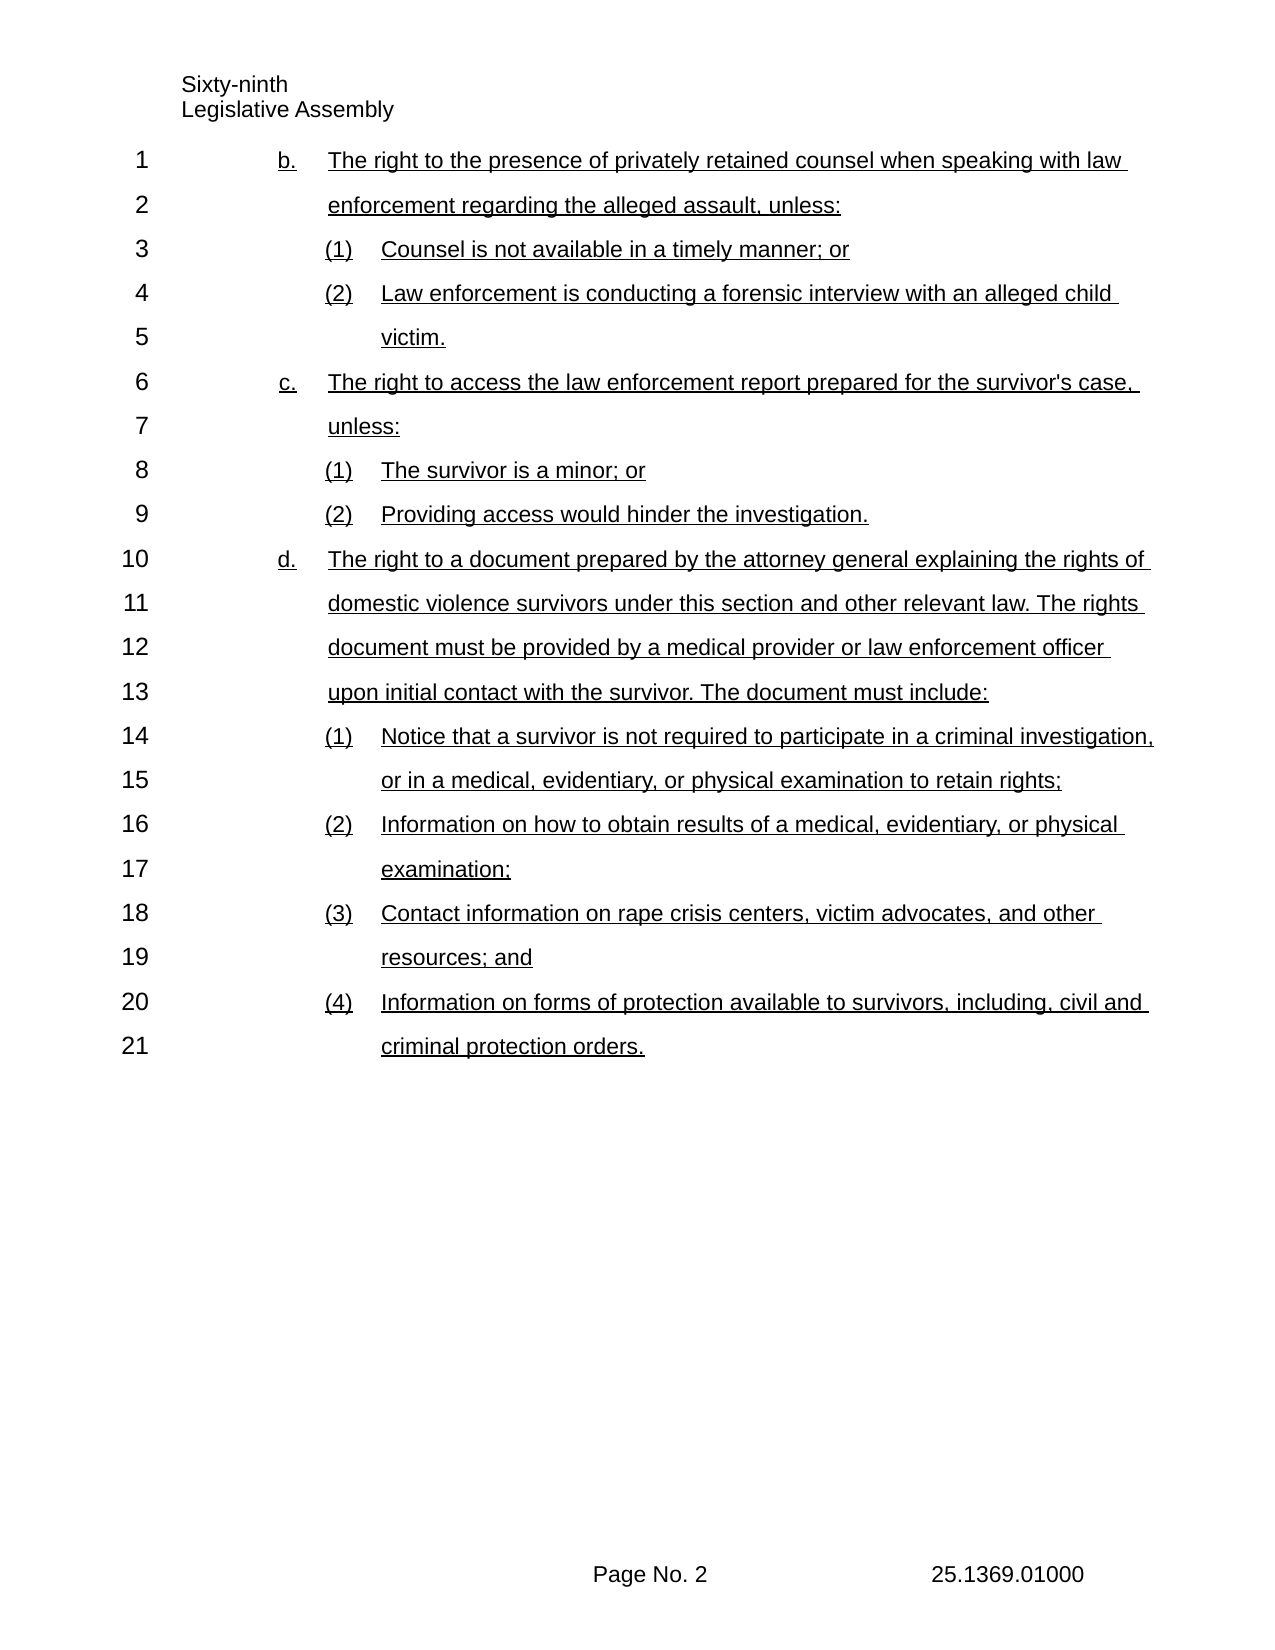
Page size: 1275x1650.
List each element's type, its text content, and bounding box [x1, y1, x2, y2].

text (3) Contact information on rape crisis centers, victim advocates, and other resources; and [181, 886, 1154, 974]
text (4) Information on forms of protection available to survivors, including, civil and criminal protection orders. [181, 974, 1154, 1063]
text (2) Information on how to obtain results of a medical, evidentiary, or physical examination; [181, 797, 1154, 886]
text d. The right to a document prepared by the attorney general explaining the rights of domestic violence survivors under this section and other relevant law. The rights document must be provided by a medical provider or law enforcement officer upon initial contact with the survivor. The document must include: [181, 532, 1154, 709]
text (1) The survivor is a minor; or [181, 443, 1154, 487]
text b. The right to the presence of privately retained counsel when speaking with law enforcement regarding the alleged assault, unless: [181, 133, 1154, 222]
text (2) Providing access would hinder the investigation. [181, 487, 1154, 532]
text (1) Notice that a survivor is not required to participate in a criminal investigation, or in a medical, evidentiary, or physical examination to retain rights; [181, 709, 1154, 797]
text (2) Law enforcement is conducting a forensic interview with an alleged child victim. [181, 266, 1154, 355]
text c. The right to access the law enforcement report prepared for the survivor's case, unless: [181, 355, 1154, 443]
text (1) Counsel is not available in a timely manner; or [181, 222, 1154, 266]
